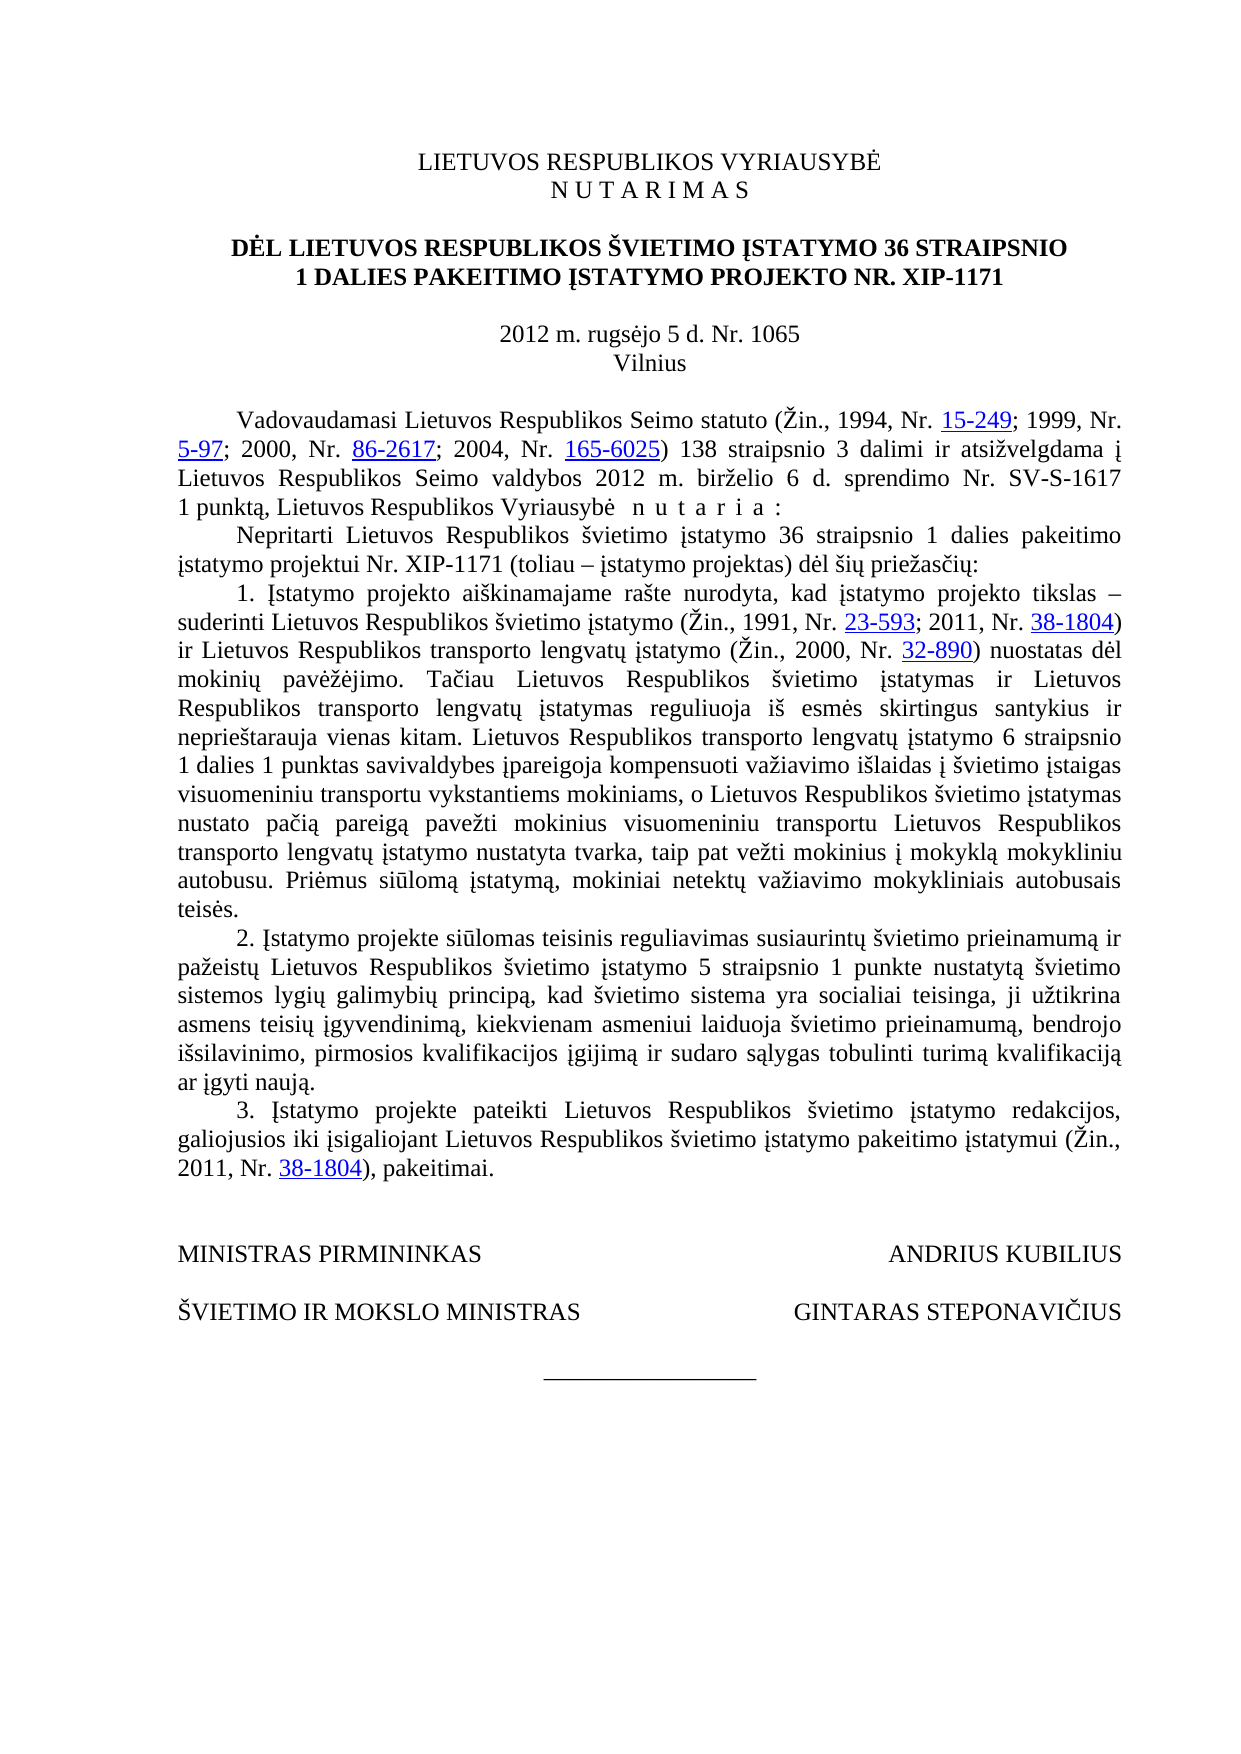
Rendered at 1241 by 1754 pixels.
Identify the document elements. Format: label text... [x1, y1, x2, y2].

text 3. Įstatymo projekte pateikti Lietuvos Respublikos švietimo įstatymo redakcijos, galiojusios iki įsigaliojant Lietuvos Respublikos švietimo įstatymo pakeitimo įstatymui (Žin., 2011, Nr. 38-1804), pakeitimai. [177, 1096, 1122, 1182]
text Lietuvos Respublikos Vyriausybė [177, 147, 1122, 176]
text 2. Įstatymo projekte siūlomas teisinis reguliavimas susiaurintų švietimo prieinamumą ir pažeistų Lietuvos Respublikos švietimo įstatymo 5 straipsnio 1 punkte nustatytą švietimo sistemos lygių galimybių principą, kad švietimo sistema yra socialiai teisinga, ji užtikrina asmens teisių įgyvendinimą, kiekvienam asmeniui laiduoja švietimo prieinamumą, bendrojo išsilavinimo, pirmosios kvalifikacijos įgijimą ir sudaro sąlygas tobulinti turimą kvalifikaciją ar įgyti naują. [177, 923, 1122, 1096]
text Vadovaudamasi Lietuvos Respublikos Seimo statuto (Žin., 1994, Nr. 15-249; 1999, Nr. 5-97; 2000, Nr. 86-2617; 2004, Nr. 165-6025) 138 straipsnio 3 dalimi ir atsižvelgdama į Lietuvos Respublikos Seimo valdybos 2012 m. birželio 6 d. sprendimo Nr. SV-S-1617 1 punktą, Lietuvos Respublikos Vyriausybė nutaria: [177, 406, 1122, 521]
text Nepritarti Lietuvos Respublikos švietimo įstatymo 36 straipsnio 1 dalies pakeitimo įstatymo projektui Nr. XIP-1171 (toliau – įstatymo projektas) dėl šių priežasčių: [177, 521, 1122, 578]
text NUTARIMAS [177, 176, 1122, 204]
text ŠVIETIMO IR MOKSLO MINISTRAS GINTARAS STEPONAVIČIUS [177, 1297, 1122, 1326]
text Vilnius [177, 348, 1122, 377]
text MINISTRAS PIRMININKAS ANDRIUS KUBILIUS [177, 1239, 1122, 1268]
text _________________ [177, 1354, 1122, 1383]
text Dėl LIETUVOS RESPUBLIKOS ŠVIETIMO ĮSTATYMO 36 STRAIPSNIO 1 DALIES PAKEITIMO ĮSTATYMO PROJEKTO NR. XIP-1171 [177, 233, 1122, 291]
text 2012 m. rugsėjo 5 d. Nr. 1065 [177, 319, 1122, 348]
text 1. Įstatymo projekto aiškinamajame rašte nurodyta, kad įstatymo projekto tikslas – suderinti Lietuvos Respublikos švietimo įstatymo (Žin., 1991, Nr. 23-593; 2011, Nr. 38-1804) ir Lietuvos Respublikos transporto lengvatų įstatymo (Žin., 2000, Nr. 32-890) nuostatas dėl mokinių pavėžėjimo. Tačiau Lietuvos Respublikos švietimo įstatymas ir Lietuvos Respublikos transporto lengvatų įstatymas reguliuoja iš esmės skirtingus santykius ir neprieštarauja vienas kitam. Lietuvos Respublikos transporto lengvatų įstatymo 6 straipsnio 1 dalies 1 punktas savivaldybes įpareigoja kompensuoti važiavimo išlaidas į švietimo įstaigas visuomeniniu transportu vykstantiems mokiniams, o Lietuvos Respublikos švietimo įstatymas nustato pačią pareigą pavežti mokinius visuomeniniu transportu Lietuvos Respublikos transporto lengvatų įstatymo nustatyta tvarka, taip pat vežti mokinius į mokyklą mokykliniu autobusu. Priėmus siūlomą įstatymą, mokiniai netektų važiavimo mokykliniais autobusais teisės. [177, 578, 1122, 923]
